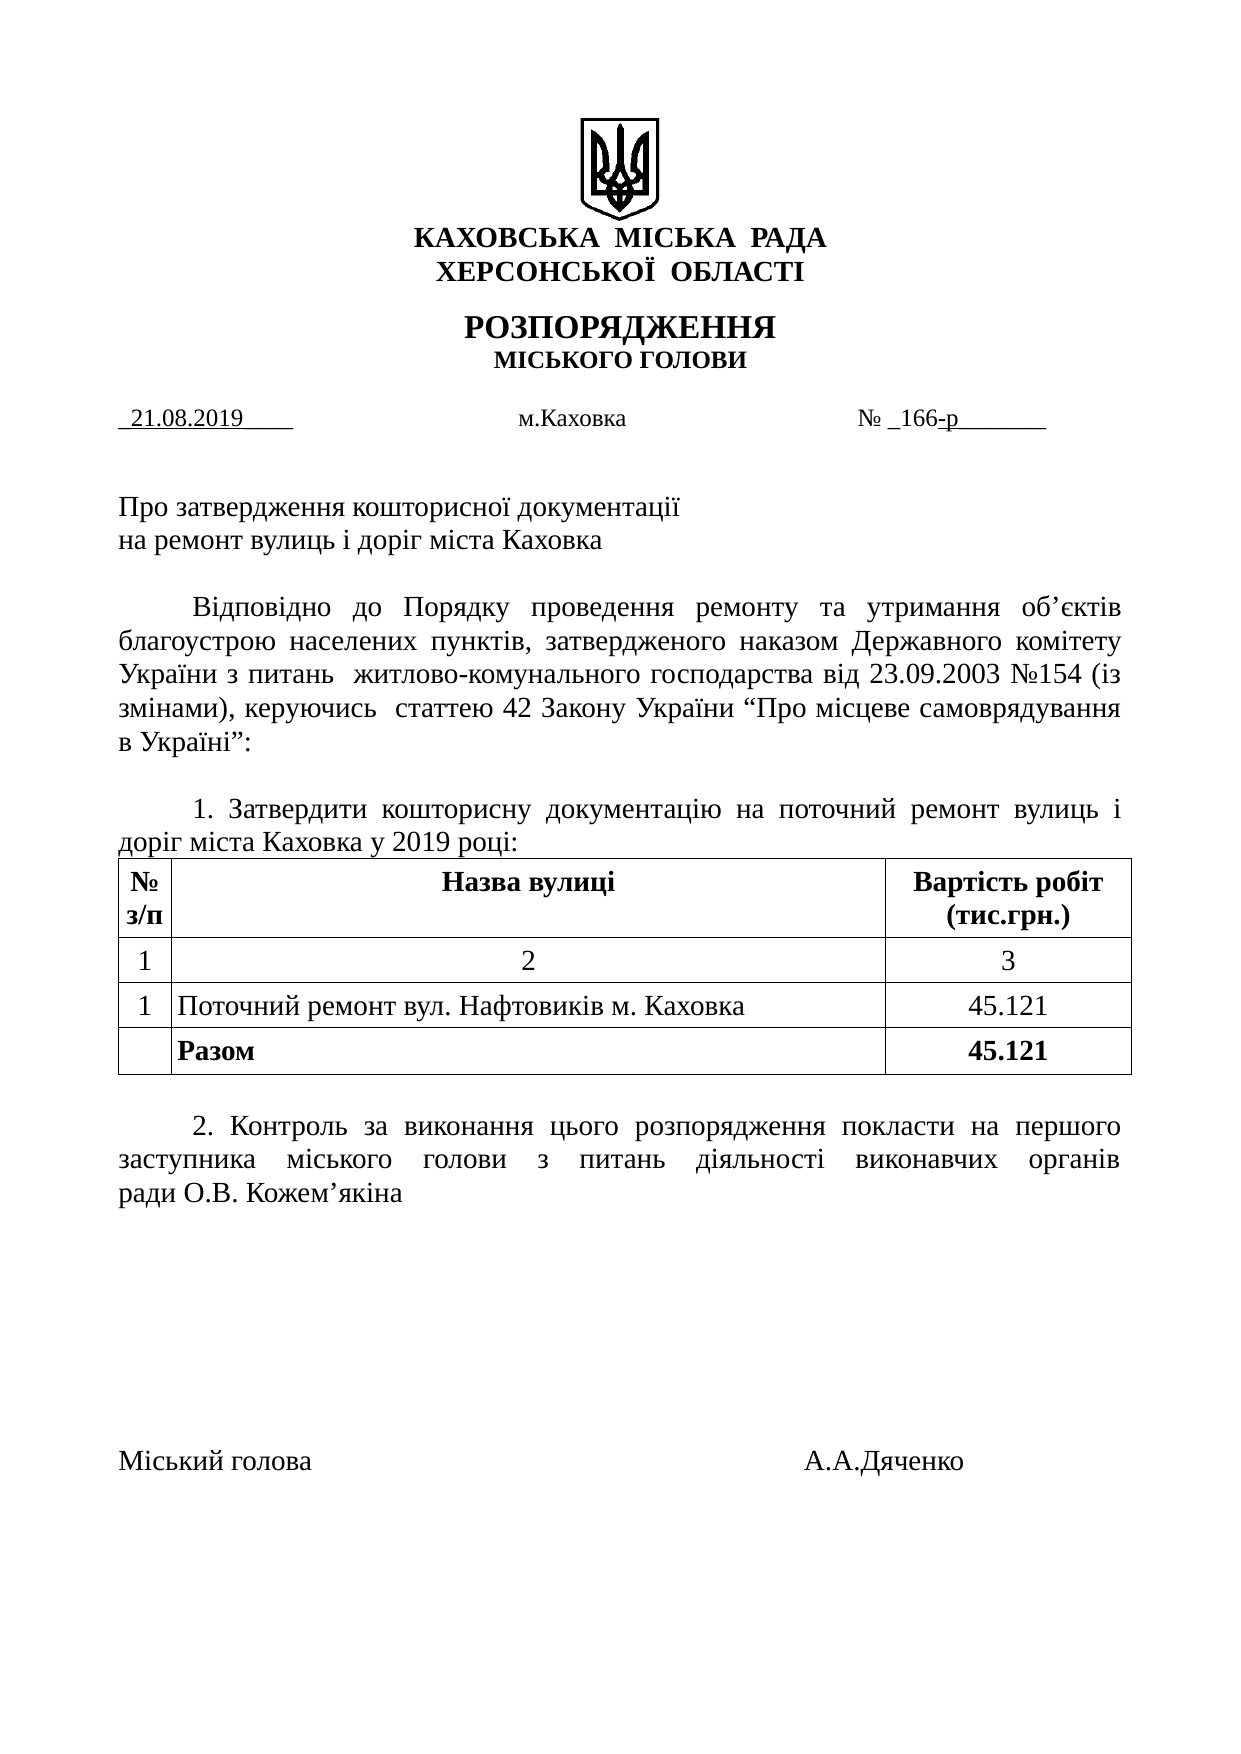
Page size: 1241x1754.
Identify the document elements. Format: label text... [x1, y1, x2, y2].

text 2. Контроль за виконання цього розпорядження покласти на першого заступника міського голови з питань діяльності виконавчих органів ради О.В. Кожем’якіна [118, 1108, 1122, 1209]
table_cell 45,121 [886, 983, 1131, 1027]
table_cell Поточний ремонт вул. Нафтовиків м. Каховка [172, 983, 885, 1027]
table_header Назва вулиці [172, 859, 885, 937]
text Відповідно до Порядку проведення ремонту та утримання об’єктів благоустрою населених пунктів, затвердженого наказом Державного комітету України з питань житлово-комунального господарства від 23.09.2003 №154 (із змінами), керуючись статтею 42 Закону України “Про місцеве самоврядування в Україні”: [118, 589, 1122, 757]
text 1. Затвердити кошторисну документацію на поточний ремонт вулиць і доріг міста Каховка у 2019 році: [118, 791, 1122, 858]
table_cell [119, 1028, 171, 1074]
table_cell 45,121 [886, 1028, 1131, 1074]
table_cell Разом [172, 1028, 885, 1074]
table_header № з/п [119, 859, 171, 937]
text Міський голова А.А.Дяченко [118, 1443, 1122, 1477]
text Про затвердження кошторисної документації [118, 489, 1122, 522]
subtitle МІСЬКОГО ГОЛОВИ [118, 345, 1122, 374]
subtitle РОЗПОРЯДЖЕННЯ [118, 307, 1122, 345]
table_cell 3 [886, 938, 1131, 982]
text на ремонт вулиць і доріг міста Каховка [118, 522, 1122, 556]
subtitle _21.08.2019____ м.Каховка № _166-р_______ [118, 403, 1122, 431]
subtitle КАХОВСЬКА МІСЬКА РАДА [118, 221, 1122, 254]
table_header Вартість робіт (тис.грн.) [886, 859, 1131, 937]
table_cell 1 [119, 938, 171, 982]
subtitle ХЕРСОНСЬКОЇ ОБЛАСТІ [118, 254, 1122, 288]
table_cell 2 [172, 938, 885, 982]
table_cell 1 [119, 983, 171, 1027]
